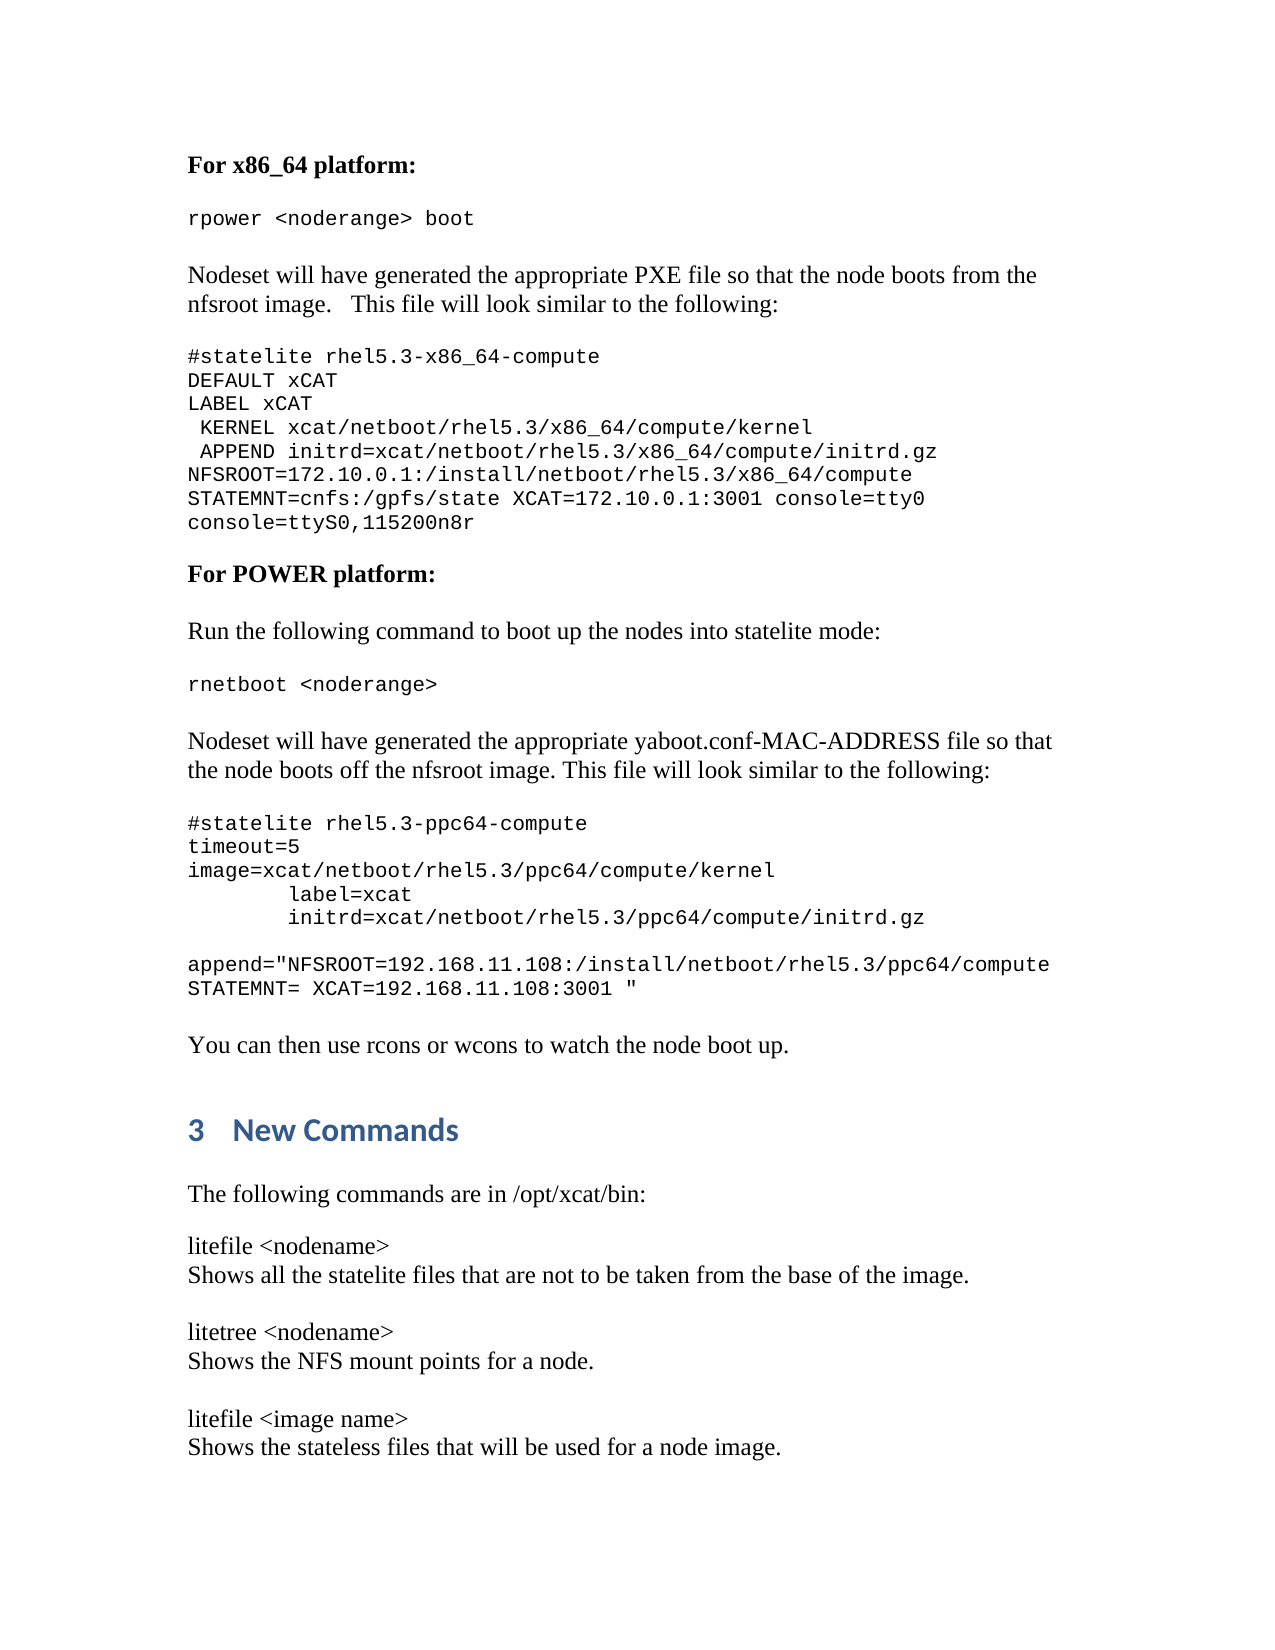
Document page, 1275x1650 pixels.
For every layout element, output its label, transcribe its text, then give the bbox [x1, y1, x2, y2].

text You can then use rcons or wcons to watch the node boot up. [187, 1031, 1087, 1059]
text image=xcat/netboot/rhel5.3/ppc64/compute/kernel [187, 860, 1087, 883]
text rpower <noderange> boot [187, 207, 1087, 231]
text litefile <nodename> [187, 1231, 1087, 1260]
text litetree <nodename> [187, 1317, 1087, 1346]
text The following commands are in /opt/xcat/bin: [187, 1179, 1087, 1207]
text append="NFSROOT=192.168.11.108:/install/netboot/rhel5.3/ppc64/compute STATEMNT= XCAT=192.168.11.108:3001 " [187, 931, 1087, 1002]
text timeout=5 [187, 836, 1087, 860]
text label=xcat [187, 883, 1087, 907]
text Shows the NFS mount points for a node. [187, 1346, 1087, 1375]
text litefile <image name> [187, 1404, 1087, 1432]
text rnetboot <noderange> [187, 674, 1087, 698]
text Run the following command to boot up the nodes into statelite mode: [187, 616, 1087, 645]
text initrd=xcat/netboot/rhel5.3/ppc64/compute/initrd.gz [187, 907, 1087, 931]
text DEFAULT xCAT [187, 370, 1087, 393]
text #statelite rhel5.3-x86_64-compute [187, 346, 1087, 370]
text APPEND initrd=xcat/netboot/rhel5.3/x86_64/compute/initrd.gz NFSROOT=172.10.0.1:/install/netboot/rhel5.3/x86_64/compute STATEMNT=cnfs:/gpfs/state XCAT=172.10.0.1:3001 console=tty0 console=ttyS0,115200n8r [187, 441, 1087, 535]
text Shows all the statelite files that are not to be taken from the base of the image. [187, 1260, 1087, 1289]
text For x86_64 platform: [187, 150, 1087, 179]
text Shows the stateless files that will be used for a node image. [187, 1432, 1087, 1461]
text LABEL xCAT [187, 393, 1087, 417]
text For POWER platform: [187, 559, 1087, 588]
text Nodeset will have generated the appropriate yaboot.conf-MAC-ADDRESS file so that the node boots off the nfsroot image. This file will look similar to the following: [187, 726, 1087, 784]
text KERNEL xcat/netboot/rhel5.3/x86_64/compute/kernel [187, 417, 1087, 441]
subtitle New Commands [187, 1109, 1087, 1150]
text #statelite rhel5.3-ppc64-compute [187, 813, 1087, 836]
text Nodeset will have generated the appropriate PXE file so that the node boots from the nfsroot image. This file will look similar to the following: [187, 260, 1087, 317]
